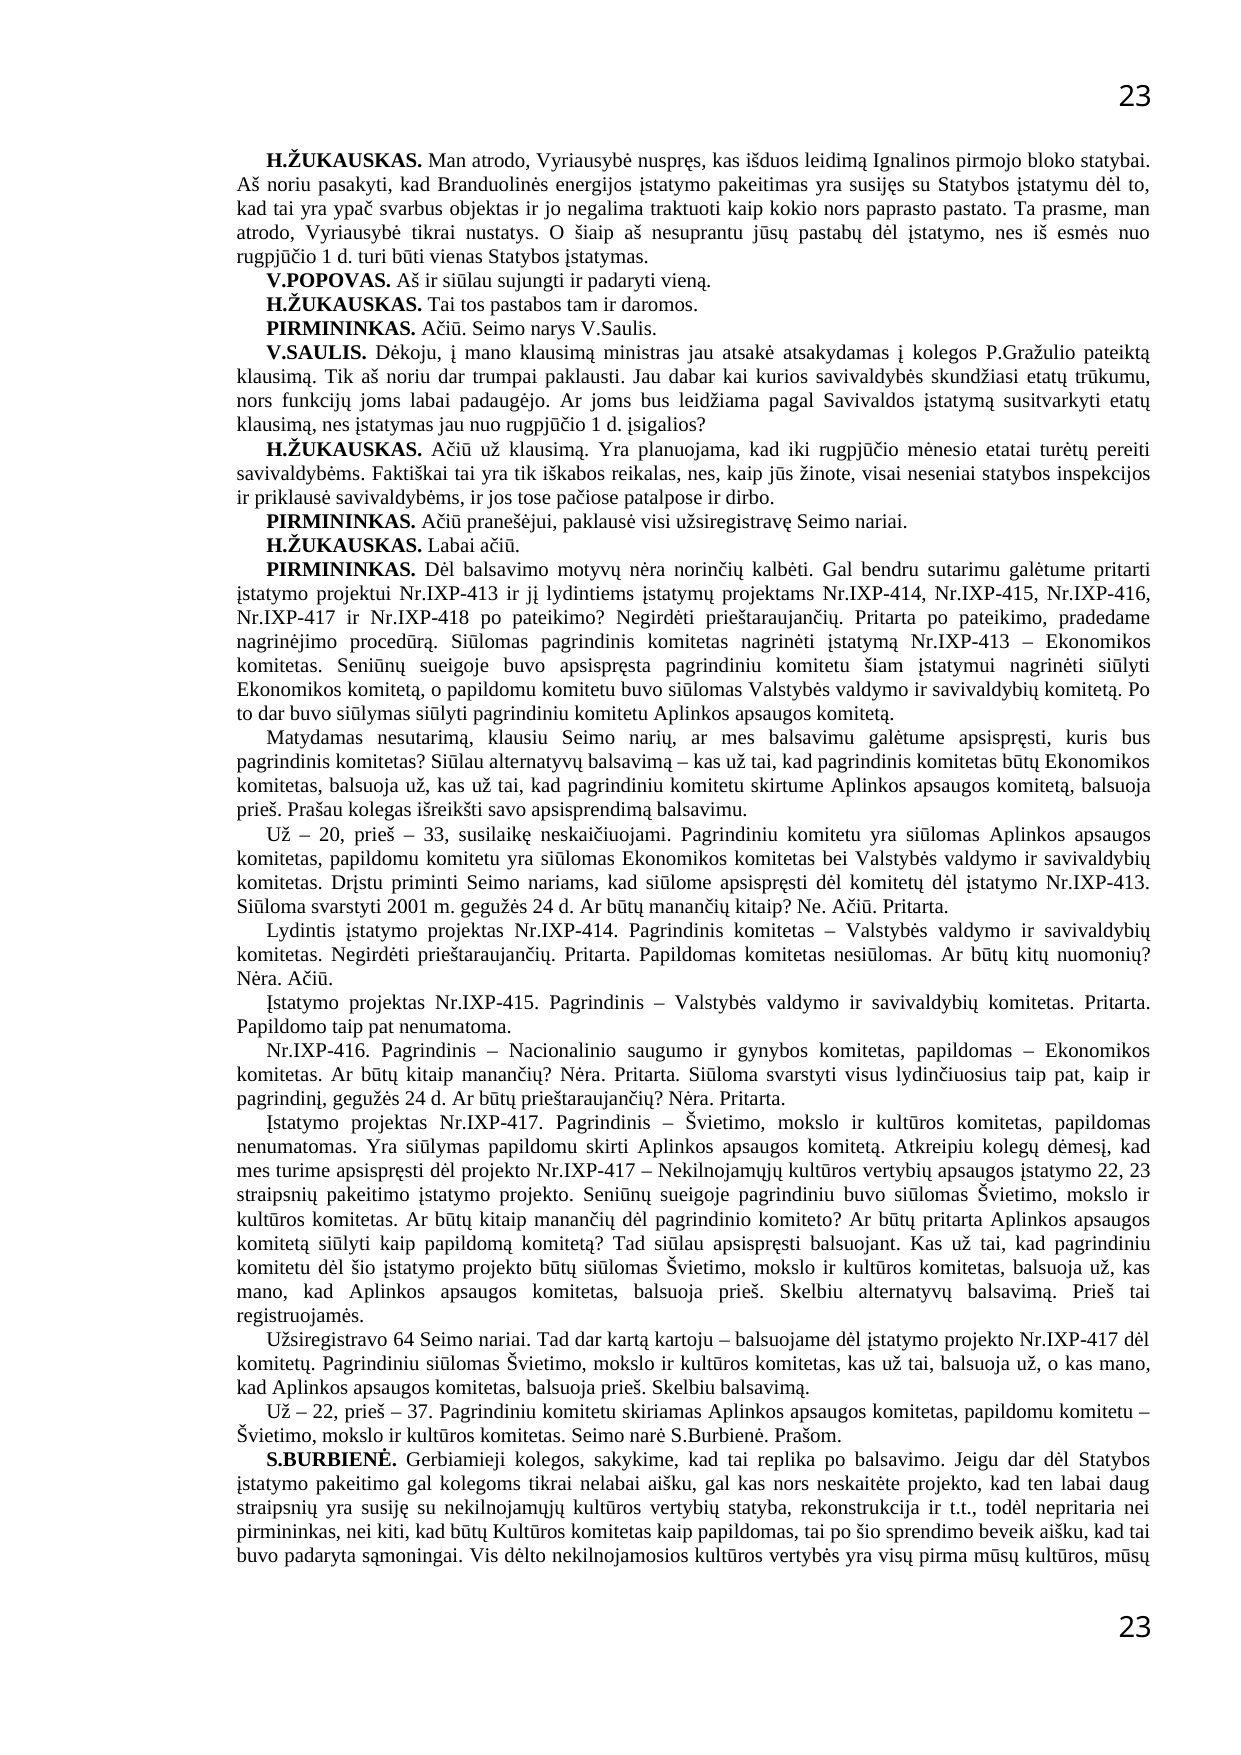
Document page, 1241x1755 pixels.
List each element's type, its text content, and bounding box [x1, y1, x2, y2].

text PIRMININKAS. Ačiū. Seimo narys V.Saulis. [236, 316, 1152, 340]
text S.BURBIENĖ. Gerbiamieji kolegos, sakykime, kad tai replika po balsavimo. Jeigu dar dėl Statybos įstatymo pakeitimo gal kolegoms tikrai nelabai aišku, gal kas nors neskaitėte projekto, kad ten labai daug straipsnių yra susiję su nekilnojamųjų kultūros vertybių statyba, rekonstrukcija ir t.t., todėl nepritaria nei pirmininkas, nei kiti, kad būtų Kultūros komitetas kaip papildomas, tai po šio sprendimo beveik aišku, kad tai buvo padaryta sąmoningai. Vis dėlto nekilnojamosios kultūros vertybės yra visų pirma mūsų kultūros, mūsų [236, 1447, 1152, 1567]
text PIRMININKAS. Dėl balsavimo motyvų nėra norinčių kalbėti. Gal bendru sutarimu galėtume pritarti įstatymo projektui Nr.IXP-413 ir jį lydintiems įstatymų projektams Nr.IXP-414, Nr.IXP-415, Nr.IXP-416, Nr.IXP-417 ir Nr.IXP-418 po pateikimo? Negirdėti prieštaraujančių. Pritarta po pateikimo, pradedame nagrinėjimo procedūrą. Siūlomas pagrindinis komitetas nagrinėti įstatymą Nr.IXP-413 – Ekonomikos komitetas. Seniūnų sueigoje buvo apsispręsta pagrindiniu komitetu šiam įstatymui nagrinėti siūlyti Ekonomikos komitetą, o papildomu komitetu buvo siūlomas Valstybės valdymo ir savivaldybių komitetą. Po to dar buvo siūlymas siūlyti pagrindiniu komitetu Aplinkos apsaugos komitetą. [236, 557, 1152, 725]
text Už – 20, prieš – 33, susilaikę neskaičiuojami. Pagrindiniu komitetu yra siūlomas Aplinkos apsaugos komitetas, papildomu komitetu yra siūlomas Ekonomikos komitetas bei Valstybės valdymo ir savivaldybių komitetas. Drįstu priminti Seimo nariams, kad siūlome apsispręsti dėl komitetų dėl įstatymo Nr.IXP-413. Siūloma svarstyti 2001 m. gegužės 24 d. Ar būtų manančių kitaip? Ne. Ačiū. Pritarta. [236, 821, 1152, 918]
text Matydamas nesutarimą, klausiu Seimo narių, ar mes balsavimu galėtume apsispręsti, kuris bus pagrindinis komitetas? Siūlau alternatyvų balsavimą – kas už tai, kad pagrindinis komitetas būtų Ekonomikos komitetas, balsuoja už, kas už tai, kad pagrindiniu komitetu skirtume Aplinkos apsaugos komitetą, balsuoja prieš. Prašau kolegas išreikšti savo apsisprendimą balsavimu. [236, 725, 1152, 821]
text H.ŽUKAUSKAS. Ačiū už klausimą. Yra planuojama, kad iki rugpjūčio mėnesio etatai turėtų pereiti savivaldybėms. Faktiškai tai yra tik iškabos reikalas, nes, kaip jūs žinote, visai neseniai statybos inspekcijos ir priklausė savivaldybėms, ir jos tose pačiose patalpose ir dirbo. [236, 436, 1152, 509]
text V.SAULIS. Dėkoju, į mano klausimą ministras jau atsakė atsakydamas į kolegos P.Gražulio pateiktą klausimą. Tik aš noriu dar trumpai paklausti. Jau dabar kai kurios savivaldybės skundžiasi etatų trūkumu, nors funkcijų joms labai padaugėjo. Ar joms bus leidžiama pagal Savivaldos įstatymą susitvarkyti etatų klausimą, nes įstatymas jau nuo rugpjūčio 1 d. įsigalios? [236, 340, 1152, 436]
text H.ŽUKAUSKAS. Man atrodo, Vyriausybė nuspręs, kas išduos leidimą Ignalinos pirmojo bloko statybai. Aš noriu pasakyti, kad Branduolinės energijos įstatymo pakeitimas yra susijęs su Statybos įstatymu dėl to, kad tai yra ypač svarbus objektas ir jo negalima traktuoti kaip kokio nors paprasto pastato. Ta prasme, man atrodo, Vyriausybė tikrai nustatys. O šiaip aš nesuprantu jūsų pastabų dėl įstatymo, nes iš esmės nuo rugpjūčio 1 d. turi būti vienas Statybos įstatymas. [236, 148, 1152, 268]
text H.ŽUKAUSKAS. Tai tos pastabos tam ir daromos. [236, 292, 1152, 316]
text Įstatymo projektas Nr.IXP-415. Pagrindinis – Valstybės valdymo ir savivaldybių komitetas. Pritarta. Papildomo taip pat nenumatoma. [236, 990, 1152, 1038]
text Už – 22, prieš – 37. Pagrindiniu komitetu skiriamas Aplinkos apsaugos komitetas, papildomu komitetu – Švietimo, mokslo ir kultūros komitetas. Seimo narė S.Burbienė. Prašom. [236, 1399, 1152, 1447]
text Įstatymo projektas Nr.IXP-417. Pagrindinis – Švietimo, mokslo ir kultūros komitetas, papildomas nenumatomas. Yra siūlymas papildomu skirti Aplinkos apsaugos komitetą. Atkreipiu kolegų dėmesį, kad mes turime apsispręsti dėl projekto Nr.IXP-417 – Nekilnojamųjų kultūros vertybių apsaugos įstatymo 22, 23 straipsnių pakeitimo įstatymo projekto. Seniūnų sueigoje pagrindiniu buvo siūlomas Švietimo, mokslo ir kultūros komitetas. Ar būtų kitaip manančių dėl pagrindinio komiteto? Ar būtų pritarta Aplinkos apsaugos komitetą siūlyti kaip papildomą komitetą? Tad siūlau apsispręsti balsuojant. Kas už tai, kad pagrindiniu komitetu dėl šio įstatymo projekto būtų siūlomas Švietimo, mokslo ir kultūros komitetas, balsuoja už, kas mano, kad Aplinkos apsaugos komitetas, balsuoja prieš. Skelbiu alternatyvų balsavimą. Prieš tai registruojamės. [236, 1110, 1152, 1327]
text H.ŽUKAUSKAS. Labai ačiū. [236, 533, 1152, 557]
text Nr.IXP-416. Pagrindinis – Nacionalinio saugumo ir gynybos komitetas, papildomas – Ekonomikos komitetas. Ar būtų kitaip manančių? Nėra. Pritarta. Siūloma svarstyti visus lydinčiuosius taip pat, kaip ir pagrindinį, gegužės 24 d. Ar būtų prieštaraujančių? Nėra. Pritarta. [236, 1038, 1152, 1110]
text Lydintis įstatymo projektas Nr.IXP-414. Pagrindinis komitetas – Valstybės valdymo ir savivaldybių komitetas. Negirdėti prieštaraujančių. Pritarta. Papildomas komitetas nesiūlomas. Ar būtų kitų nuomonių? Nėra. Ačiū. [236, 918, 1152, 990]
text Užsiregistravo 64 Seimo nariai. Tad dar kartą kartoju – balsuojame dėl įstatymo projekto Nr.IXP-417 dėl komitetų. Pagrindiniu siūlomas Švietimo, mokslo ir kultūros komitetas, kas už tai, balsuoja už, o kas mano, kad Aplinkos apsaugos komitetas, balsuoja prieš. Skelbiu balsavimą. [236, 1327, 1152, 1399]
text V.POPOVAS. Aš ir siūlau sujungti ir padaryti vieną. [236, 268, 1152, 292]
text PIRMININKAS. Ačiū pranešėjui, paklausė visi užsiregistravę Seimo nariai. [236, 509, 1152, 533]
